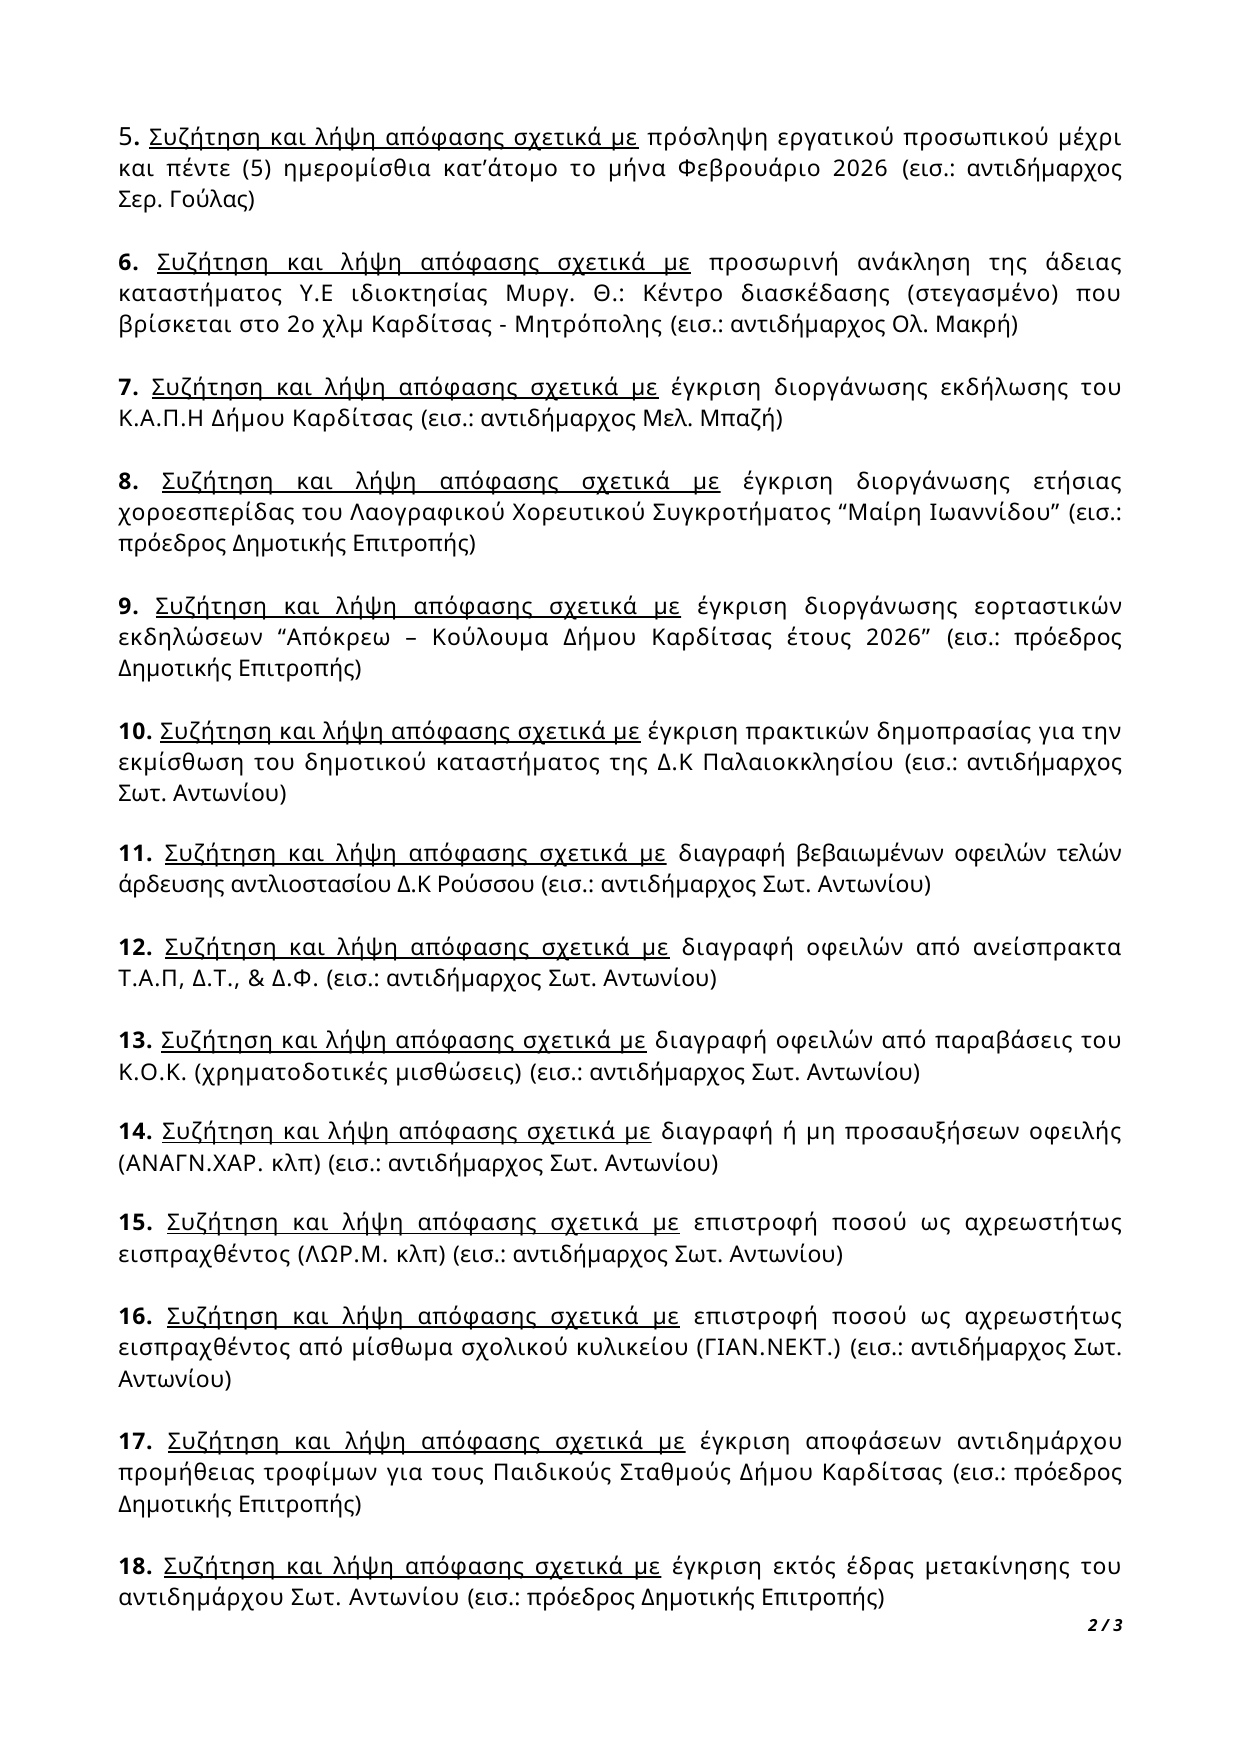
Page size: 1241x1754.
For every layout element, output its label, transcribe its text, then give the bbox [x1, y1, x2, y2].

list 12. Συζήτηση και λήψη απόφασης σχετικά με διαγραφή οφειλών από ανείσπρακτα Τ.Α.Π, Δ.Τ., & Δ.Φ. (εισ.: αντιδήμαρχος Σωτ. Αντωνίου) [118, 931, 1122, 993]
list 9. Συζήτηση και λήψη απόφασης σχετικά με έγκριση διοργάνωσης εορταστικών εκδηλώσεων “Απόκρεω – Κούλουμα Δήμου Καρδίτσας έτους 2026” (εισ.: πρόεδρος Δημοτικής Επιτροπής) [118, 590, 1122, 683]
list 14. Συζήτηση και λήψη απόφασης σχετικά με διαγραφή ή μη προσαυξήσεων οφειλής (ΑΝΑΓΝ.ΧΑΡ. κλπ) (εισ.: αντιδήμαρχος Σωτ. Αντωνίου) [118, 1115, 1122, 1178]
list 5. Συζήτηση και λήψη απόφασης σχετικά με πρόσληψη εργατικού προσωπικού μέχρι και πέντε (5) ημερομίσθια κατ’άτομο το μήνα Φεβρουάριο 2026 (εισ.: αντιδήμαρχος Σερ. Γούλας) [118, 118, 1122, 215]
list 6. Συζήτηση και λήψη απόφασης σχετικά με προσωρινή ανάκληση της άδειας καταστήματος Υ.Ε ιδιοκτησίας Μυργ. Θ.: Κέντρο διασκέδασης (στεγασμένο) που βρίσκεται στο 2ο χλμ Καρδίτσας - Μητρόπολης (εισ.: αντιδήμαρχος Ολ. Μακρή) [118, 246, 1122, 340]
list 13. Συζήτηση και λήψη απόφασης σχετικά με διαγραφή οφειλών από παραβάσεις του Κ.Ο.Κ. (χρηματοδοτικές μισθώσεις) (εισ.: αντιδήμαρχος Σωτ. Αντωνίου) [118, 1024, 1122, 1087]
list 15. Συζήτηση και λήψη απόφασης σχετικά με επιστροφή ποσού ως αχρεωστήτως εισπραχθέντος (ΛΩΡ.Μ. κλπ) (εισ.: αντιδήμαρχος Σωτ. Αντωνίου) [118, 1206, 1122, 1269]
list 16. Συζήτηση και λήψη απόφασης σχετικά με επιστροφή ποσού ως αχρεωστήτως εισπραχθέντος από μίσθωμα σχολικού κυλικείου (ΓΙΑΝ.ΝΕΚΤ.) (εισ.: αντιδήμαρχος Σωτ. Αντωνίου) [118, 1300, 1122, 1394]
list 10. Συζήτηση και λήψη απόφασης σχετικά με έγκριση πρακτικών δημοπρασίας για την εκμίσθωση του δημοτικού καταστήματος της Δ.Κ Παλαιοκκλησίου (εισ.: αντιδήμαρχος Σωτ. Αντωνίου) [118, 715, 1122, 808]
list 7. Συζήτηση και λήψη απόφασης σχετικά με έγκριση διοργάνωσης εκδήλωσης του Κ.Α.Π.Η Δήμου Καρδίτσας (εισ.: αντιδήμαρχος Μελ. Μπαζή) [118, 371, 1122, 433]
list 11. Συζήτηση και λήψη απόφασης σχετικά με διαγραφή βεβαιωμένων οφειλών τελών άρδευσης αντλιοστασίου Δ.Κ Ρούσσου (εισ.: αντιδήμαρχος Σωτ. Αντωνίου) [118, 837, 1122, 899]
list 17. Συζήτηση και λήψη απόφασης σχετικά με έγκριση αποφάσεων αντιδημάρχου προμήθειας τροφίμων για τους Παιδικούς Σταθμούς Δήμου Καρδίτσας (εισ.: πρόεδρος Δημοτικής Επιτροπής) [118, 1425, 1122, 1519]
list 18. Συζήτηση και λήψη απόφασης σχετικά με έγκριση εκτός έδρας μετακίνησης του αντιδημάρχου Σωτ. Αντωνίου (εισ.: πρόεδρος Δημοτικής Επιτροπής) [118, 1550, 1122, 1612]
list 8. Συζήτηση και λήψη απόφασης σχετικά με έγκριση διοργάνωσης ετήσιας χοροεσπερίδας του Λαογραφικού Χορευτικού Συγκροτήματος “Μαίρη Ιωαννίδου” (εισ.: πρόεδρος Δημοτικής Επιτροπής) [118, 465, 1122, 558]
